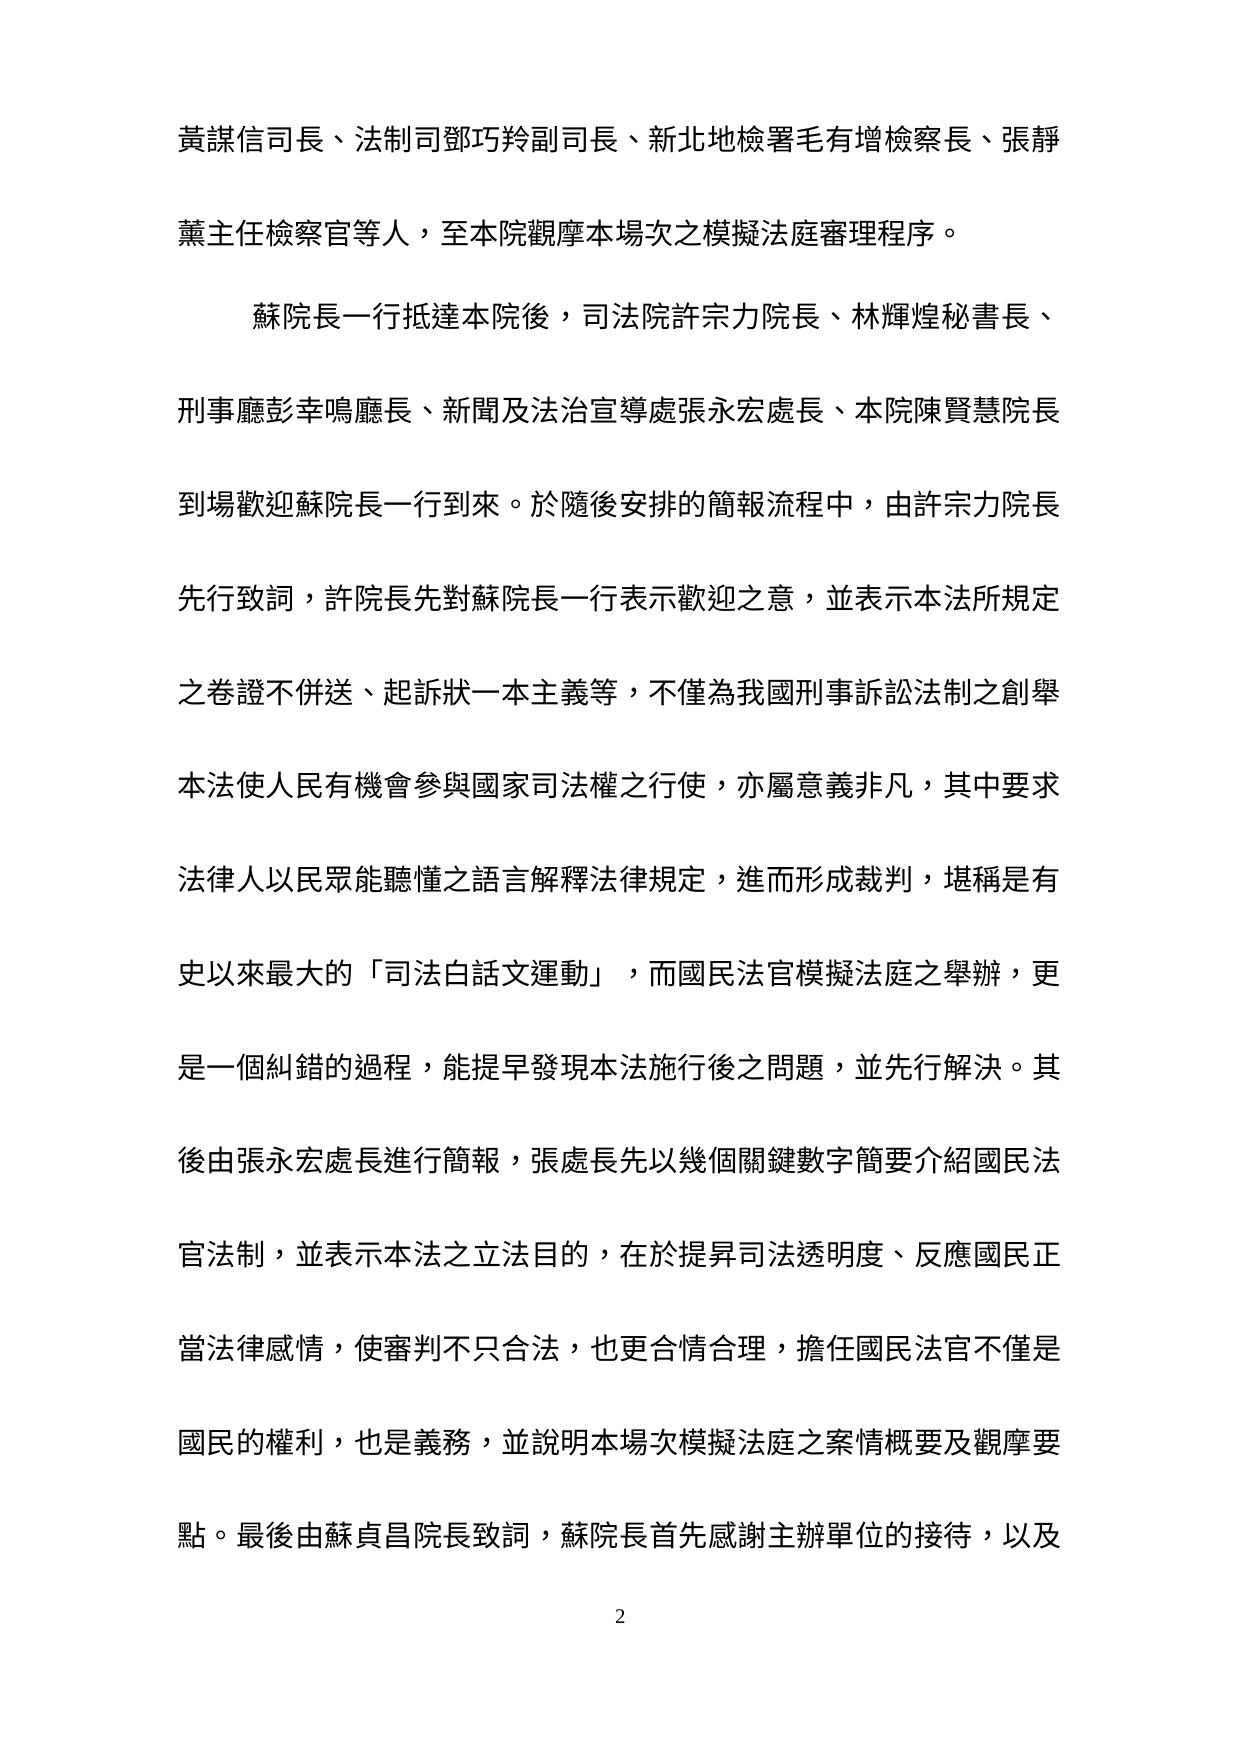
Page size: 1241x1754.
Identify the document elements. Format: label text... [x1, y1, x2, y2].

text 蘇院長一行抵達本院後，司法院許宗力院長、林輝煌秘書長、刑事廳彭幸鳴廳長、新聞及法治宣導處張永宏處長、本院陳賢慧院長到場歡迎蘇院長一行到來。於隨後安排的簡報流程中，由許宗力院長先行致詞，許院長先對蘇院長一行表示歡迎之意，並表示本法所規定之卷證不併送、起訴狀一本主義等，不僅為我國刑事訴訟法制之創舉，本法使人民有機會參與國家司法權之行使，亦屬意義非凡，其中要求法律人以民眾能聽懂之語言解釋法律規定，進而形成裁判，堪稱是有史以來最大的「司法白話文運動」，而國民法官模擬法庭之舉辦，更是一個糾錯的過程，能提早發現本法施行後之問題，並先行解決。其後由張永宏處長進行簡報，張處長先以幾個關鍵數字簡要介紹國民法官法制，並表示本法之立法目的，在於提昇司法透明度、反應國民正當法律感情，使審判不只合法，也更合情合理，擔任國民法官不僅是國民的權利，也是義務，並說明本場次模擬法庭之案情概要及觀摩要點。最後由蘇貞昌院長致詞，蘇院長首先感謝主辦單位的接待，以及司法院響應蔡總統推動司法改革，並表示在司法國是會議中所決議施行之國民法官法制，應由政府及全民共同參與，其不僅代表行政機關表示全力支持，並呼籲全國人民一起支持國民法官新制。一行人隨即進入本院5樓國民法官法庭旁聽席觀摩審理程序。 [177, 274, 1063, 1555]
text 為因應國民法官法（下稱本法）於民國112年1月1日施行，本院於111年8月15日起至8月17日止，共計3日，辦理111年第4次國民法官模擬法庭及交流座談會。本法施行後，由職業法官、國民法官共同審理重大刑事案件，為司法制度之重大變革，不僅有賴職業法官與國民法官正確適用本法所定特別刑事訴訟程序，其中關於檢察官公訴蒞庭、檢警調犯罪蒐證，乃至於國民法官遴選制度等之形成，均有賴行政機關之推動，方得以順利推展國民法官制度。行政院蘇院長於8月16日（下稱本日）下午特別率領羅秉成政委兼發言人、黃致達政委、院長室黃姮娥主任、法務部蔡清祥部長、法務部檢察司黃謀信司長、法制司鄧巧羚副司長、新北地檢署毛有增檢察長、張靜薰主任檢察官等人，至本院觀摩本場次之模擬法庭審理程序。 [177, 96, 1063, 252]
